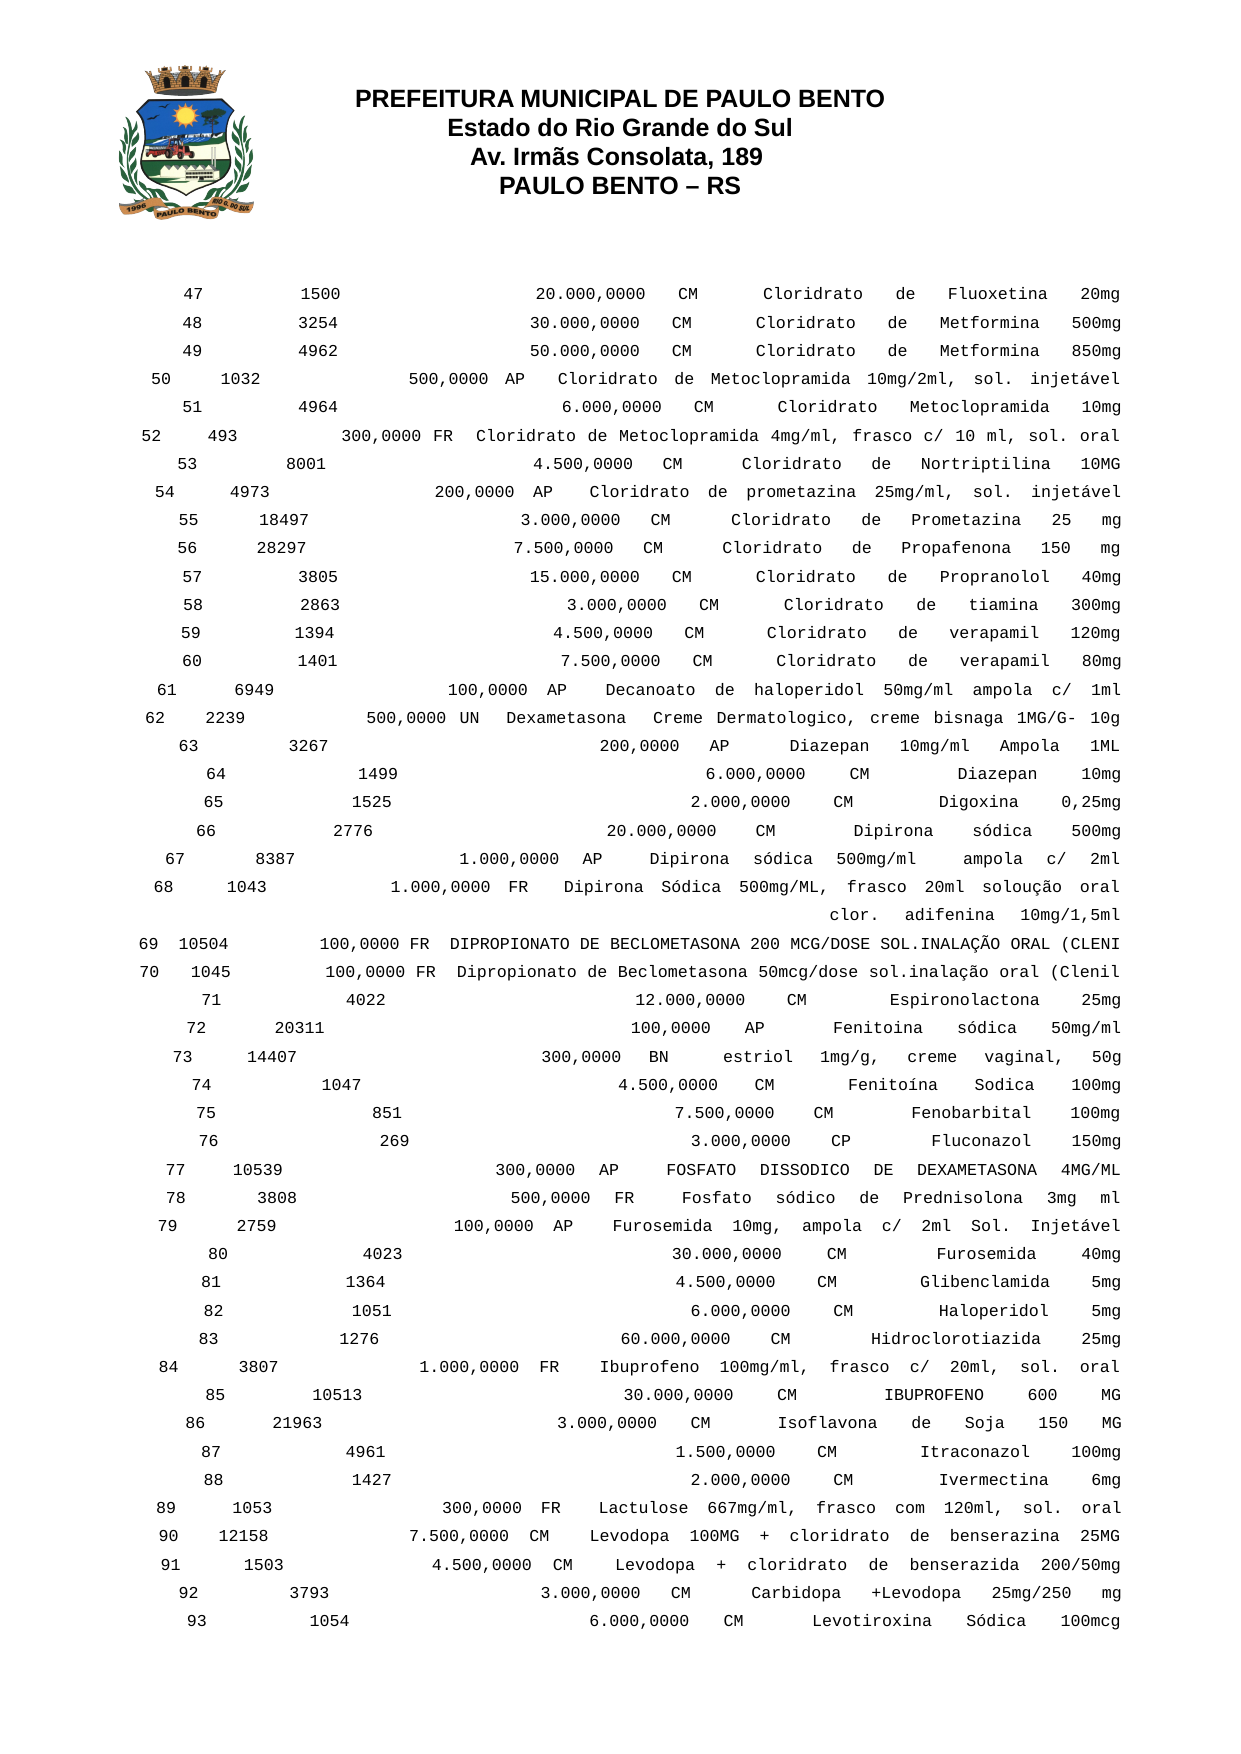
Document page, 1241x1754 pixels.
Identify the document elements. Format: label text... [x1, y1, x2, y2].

text 47 1500 20.000,0000 CM Cloridrato de Fluoxetina 20mg 48 3254 30.000,0000 CM Cloridrato de Metformina 500mg 49 4962 50.000,0000 CM Cloridrato de Metformina 850mg 50 1032 500,0000 AP Cloridrato de Metoclopramida 10mg/2ml, sol. injetável 51 4964 6.000,0000 CM Cloridrato Metoclopramida 10mg 52 493 300,0000 FR Cloridrato de Metoclopramida 4mg/ml, frasco c/ 10 ml, sol. oral 53 8001 4.500,0000 CM Cloridrato de Nortriptilina 10MG 54 4973 200,0000 AP Cloridrato de prometazina 25mg/ml, sol. injetável 55 18497 3.000,0000 CM Cloridrato de Prometazina 25 mg 56 28297 7.500,0000 CM Cloridrato de Propafenona 150 mg 57 3805 15.000,0000 CM Cloridrato de Propranolol 40mg 58 2863 3.000,0000 CM Cloridrato de tiamina 300mg 59 1394 4.500,0000 CM Cloridrato de verapamil 120mg 60 1401 7.500,0000 CM Cloridrato de verapamil 80mg 61 6949 100,0000 AP Decanoato de haloperidol 50mg/ml ampola c/ 1ml 62 2239 500,0000 UN Dexametasona Creme Dermatologico, creme bisnaga 1MG/G- 10g 63 3267 200,0000 AP Diazepan 10mg/ml Ampola 1ML 64 1499 6.000,0000 CM Diazepan 10mg 65 1525 2.000,0000 CM Digoxina 0,25mg 66 2776 20.000,0000 CM Dipirona sódica 500mg 67 8387 1.000,0000 AP Dipirona sódica 500mg/ml ampola c/ 2ml 68 1043 1.000,0000 FR Dipirona Sódica 500mg/ML, frasco 20ml soloução oral clor. adifenina 10mg/1,5ml 69 10504 100,0000 FR DIPROPIONATO DE BECLOMETASONA 200 MCG/DOSE SOL.INALAÇÃO ORAL (CLENI 70 1045 100,0000 FR Dipropionato de Beclometasona 50mcg/dose sol.inalação oral (Clenil 71 4022 12.000,0000 CM Espironolactona 25mg 72 20311 100,0000 AP Fenitoina sódica 50mg/ml 73 14407 300,0000 BN estriol 1mg/g, creme vaginal, 50g 74 1047 4.500,0000 CM Fenitoína Sodica 100mg 75 851 7.500,0000 CM Fenobarbital 100mg 76 269 3.000,0000 CP Fluconazol 150mg 77 10539 300,0000 AP FOSFATO DISSODICO DE DEXAMETASONA 4MG/ML 78 3808 500,0000 FR Fosfato sódico de Prednisolona 3mg ml 79 2759 100,0000 AP Furosemida 10mg, ampola c/ 2ml Sol. Injetável 80 4023 30.000,0000 CM Furosemida 40mg 81 1364 4.500,0000 CM Glibenclamida 5mg 82 1051 6.000,0000 CM Haloperidol 5mg 83 1276 60.000,0000 CM Hidroclorotiazida 25mg 84 3807 1.000,0000 FR Ibuprofeno 100mg/ml, frasco c/ 20ml, sol. oral 85 10513 30.000,0000 CM IBUPROFENO 600 MG 86 21963 3.000,0000 CM Isoflavona de Soja 150 MG 87 4961 1.500,0000 CM Itraconazol 100mg 88 1427 2.000,0000 CM Ivermectina 6mg 89 1053 300,0000 FR Lactulose 667mg/ml, frasco com 120ml, sol. oral 90 12158 7.500,0000 CM Levodopa 100MG + cloridrato de benserazina 25MG 91 1503 4.500,0000 CM Levodopa + cloridrato de benserazida 200/50mg 92 3793 3.000,0000 CM Carbidopa +Levodopa 25mg/250 mg 93 1054 6.000,0000 CM Levotiroxina Sódica 100mcg [118, 286, 1122, 1632]
picture [118, 65, 254, 220]
